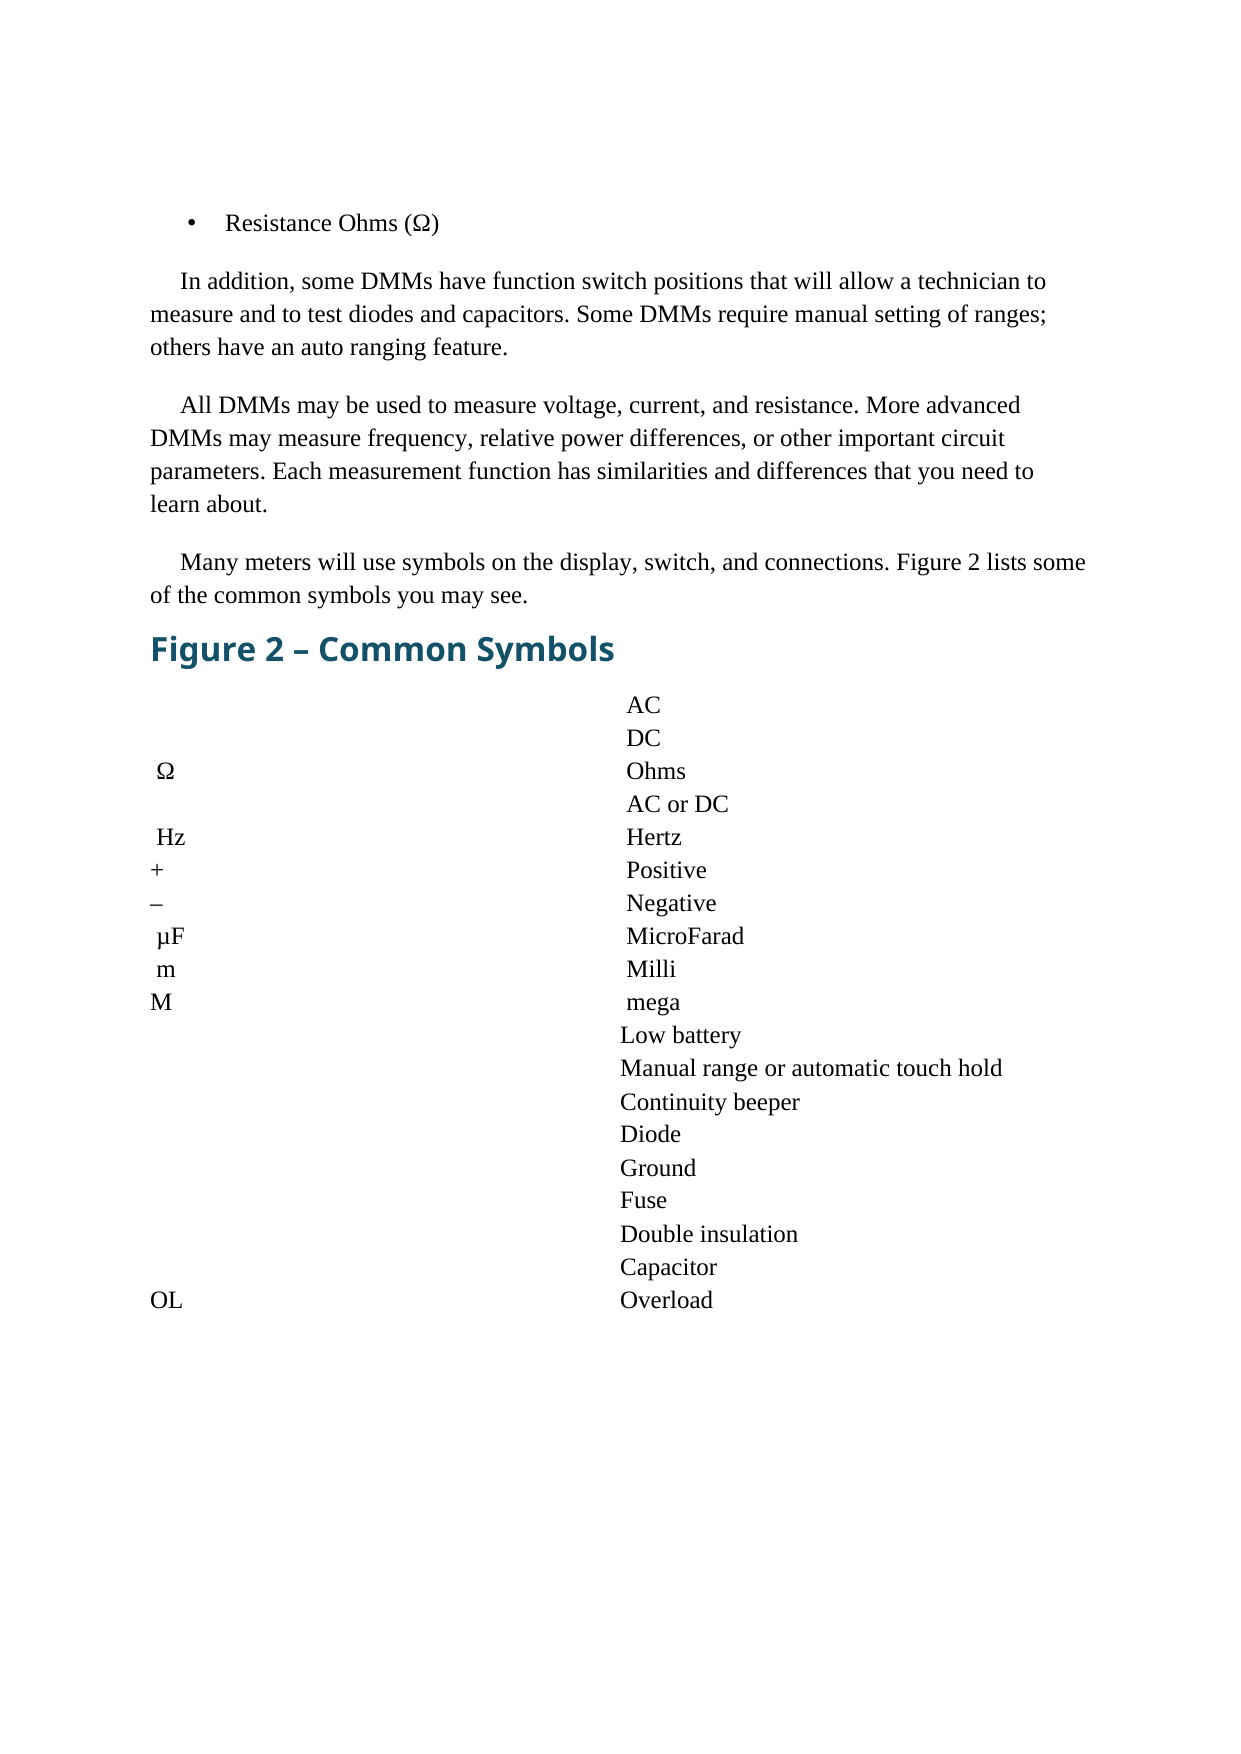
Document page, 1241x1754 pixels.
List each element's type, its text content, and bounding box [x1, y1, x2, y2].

table_cell [150, 1120, 620, 1153]
table_cell Fuse [620, 1186, 1090, 1219]
table_cell [150, 1153, 620, 1186]
text All DMMs may be used to measure voltage, current, and resistance. More advanced DMMs may measure frequency, relative power differences, or other important circuit parameters. Each measurement function has similarities and differences that you need to learn about. [150, 390, 1090, 518]
table_header [150, 690, 620, 723]
table_cell [150, 1219, 620, 1252]
table_header AC [620, 690, 1090, 723]
table_cell [150, 1021, 620, 1053]
table_cell Overload [620, 1285, 1090, 1318]
table_cell Ground [620, 1153, 1090, 1186]
table_cell [150, 1186, 620, 1219]
table_cell Manual range or automatic touch hold [620, 1054, 1090, 1087]
table_cell m [150, 955, 620, 987]
table_cell Ω [150, 756, 620, 789]
table_cell Negative [620, 889, 1090, 921]
text In addition, some DMMs have function switch positions that will allow a technician to measure and to test diodes and capacitors. Some DMMs require manual setting of ranges; others have an auto ranging feature. [150, 266, 1090, 361]
table_cell Milli [620, 955, 1090, 987]
table_cell [150, 1054, 620, 1087]
table_cell + [150, 855, 620, 888]
table_cell [150, 1252, 620, 1285]
table_cell – [150, 889, 620, 921]
list Resistance Ohms (Ω) [187, 208, 1090, 237]
table_cell Diode [620, 1120, 1090, 1153]
table_cell [150, 723, 620, 756]
table_cell OL [150, 1285, 620, 1318]
table_cell µF [150, 921, 620, 954]
table_cell Hz [150, 823, 620, 855]
table_cell [150, 1087, 620, 1119]
table_cell Hertz [620, 823, 1090, 855]
table_cell Double insulation [620, 1219, 1090, 1252]
table_cell [150, 789, 620, 822]
table_cell mega [620, 988, 1090, 1021]
table_cell Low battery [620, 1021, 1090, 1053]
table_cell Ohms [620, 756, 1090, 789]
table_cell Capacitor [620, 1252, 1090, 1285]
table_cell DC [620, 723, 1090, 756]
table_cell Positive [620, 855, 1090, 888]
table_cell MicroFarad [620, 921, 1090, 954]
table_cell M [150, 988, 620, 1021]
table_cell Continuity beeper [620, 1087, 1090, 1119]
text Many meters will use symbols on the display, switch, and connections. Figure 2 lists some of the common symbols you may see. [150, 547, 1090, 609]
subtitle Figure 2 – Common Symbols [150, 626, 1090, 671]
table_cell AC or DC [620, 789, 1090, 822]
